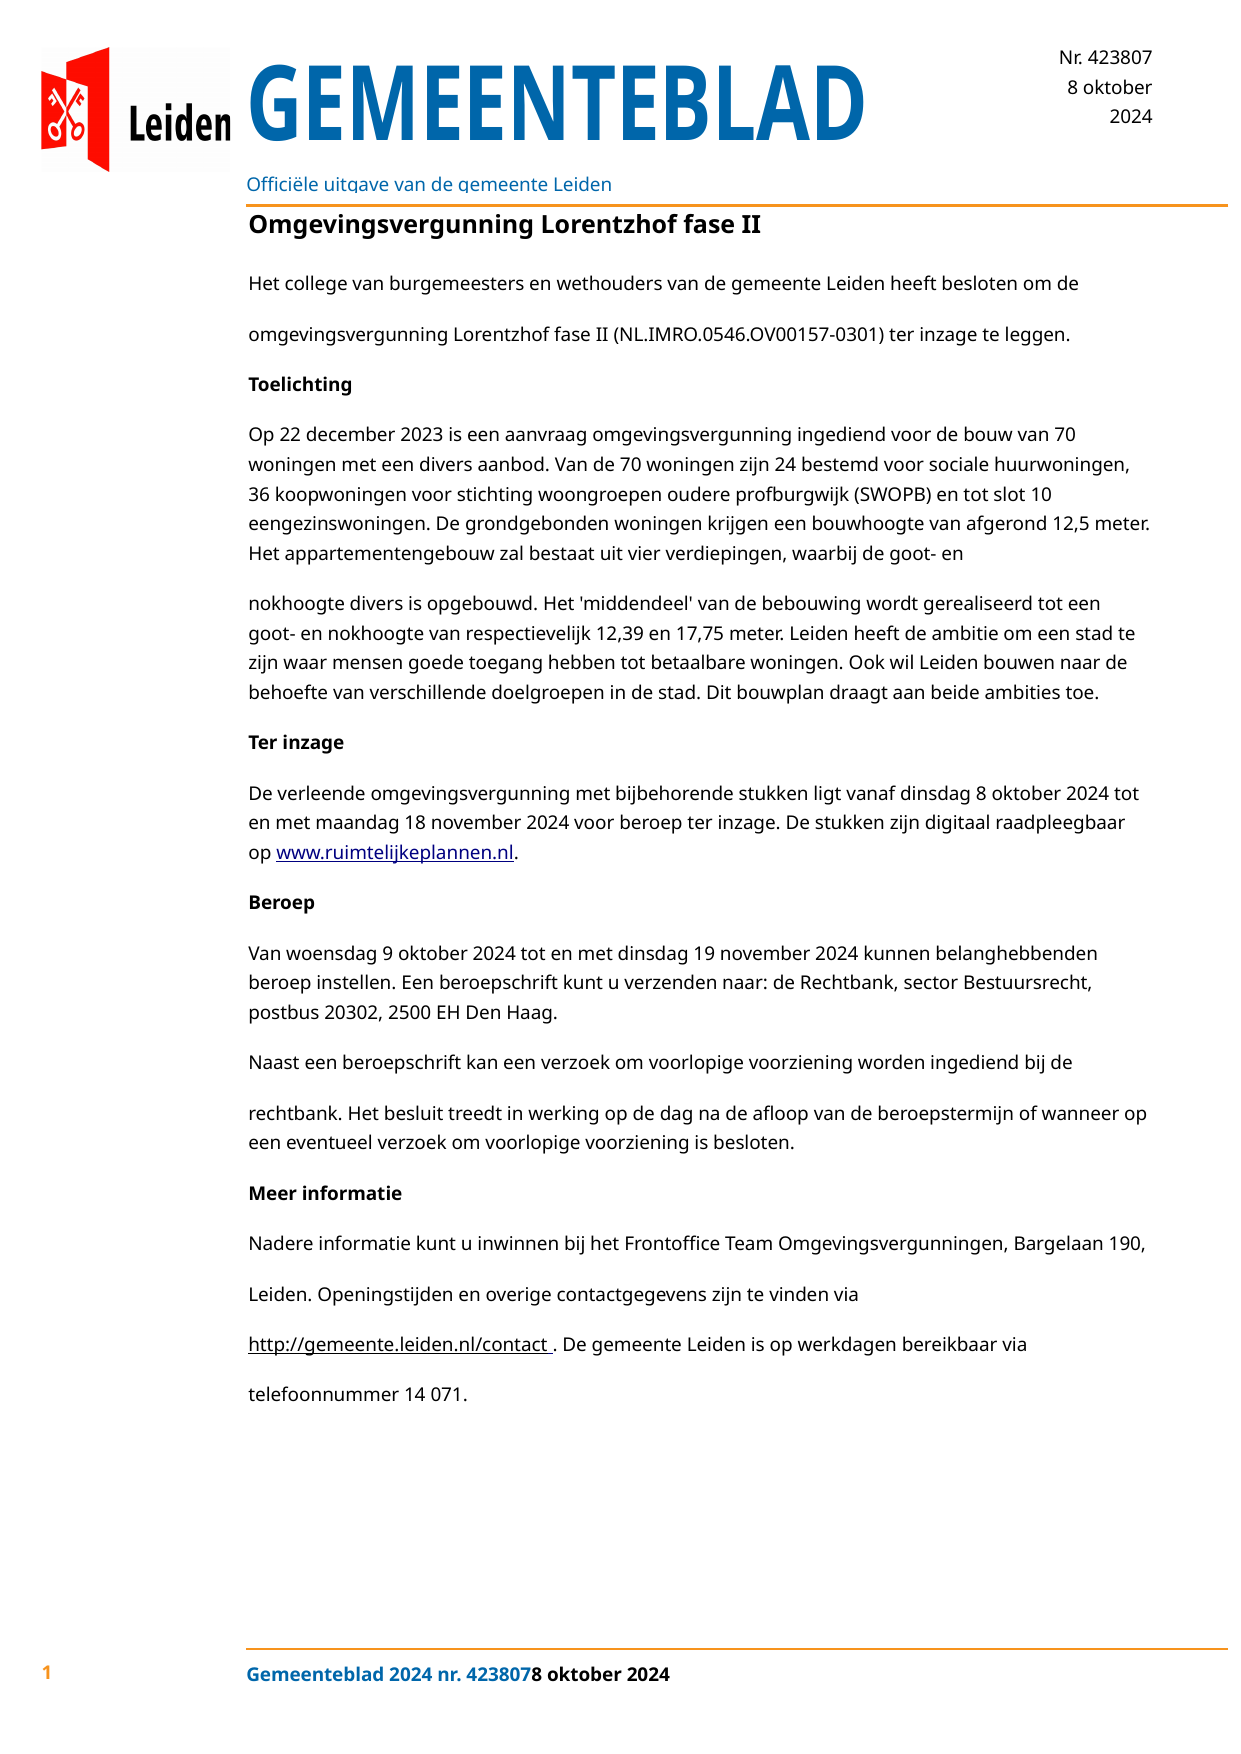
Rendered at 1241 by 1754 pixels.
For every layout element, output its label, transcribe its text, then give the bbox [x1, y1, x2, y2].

picture [41, 47, 231, 172]
text Toelichting [248, 371, 1152, 397]
text omgevingsvergunning Lorentzhof fase II (NL.IMRO.0546.OV00157-0301) ter inzage te leggen. [248, 321, 1152, 346]
text Van woensdag 9 oktober 2024 tot en met dinsdag 19 november 2024 kunnen belanghebbenden beroep instellen. Een beroepschrift kunt u verzenden naar: de Rechtbank, sector Bestuursrecht, postbus 20302, 2500 EH Den Haag. [248, 940, 1152, 1025]
text Op 22 december 2023 is een aanvraag omgevingsvergunning ingediend voor de bouw van 70 woningen met een divers aanbod. Van de 70 woningen zijn 24 bestemd voor sociale huurwoningen, 36 koopwoningen voor stichting woongroepen oudere profburgwijk (SWOPB) en tot slot 10 eengezinswoningen. De grondgebonden woningen krijgen een bouwhoogte van afgerond 12,5 meter. Het appartementengebouw zal bestaat uit vier verdiepingen, waarbij de goot- en [248, 422, 1152, 566]
text http://gemeente.leiden.nl/contact . De gemeente Leiden is op werkdagen bereikbaar via [248, 1331, 1152, 1357]
text Beroep [248, 889, 1152, 915]
text rechtbank. Het besluit treedt in werking op de dag na de afloop van de beroepstermijn of wanneer op een eventueel verzoek om voorlopige voorziening is besloten. [248, 1100, 1152, 1155]
text Omgevingsvergunning Lorentzhof fase II [248, 207, 1152, 241]
text nokhoogte divers is opgebouwd. Het 'middendeel' van de bebouwing wordt gerealiseerd tot een goot- en nokhoogte van respectievelijk 12,39 en 17,75 meter. Leiden heeft de ambitie om een stad te zijn waar mensen goede toegang hebben tot betaalbare woningen. Ook wil Leiden bouwen naar de behoefte van verschillende doelgroepen in de stad. Dit bouwplan draagt aan beide ambities toe. [248, 590, 1152, 705]
text Meer informatie [248, 1180, 1152, 1206]
text telefoonnummer 14 071. [248, 1382, 1152, 1407]
text Ter inzage [248, 729, 1152, 755]
text De verleende omgevingsvergunning met bijbehorende stukken ligt vanaf dinsdag 8 oktober 2024 tot en met maandag 18 november 2024 voor beroep ter inzage. De stukken zijn digitaal raadpleegbaar op www.ruimtelijkeplannen.nl. [248, 780, 1152, 865]
text Het college van burgemeesters en wethouders van de gemeente Leiden heeft besloten om de [248, 270, 1152, 296]
text Nadere informatie kunt u inwinnen bij het Frontoffice Team Omgevingsvergunningen, Bargelaan 190, [248, 1230, 1152, 1256]
text Naast een beroepschrift kan een verzoek om voorlopige voorziening worden ingediend bij de [248, 1049, 1152, 1075]
text Leiden. Openingstijden en overige contactgegevens zijn te vinden via [248, 1281, 1152, 1306]
